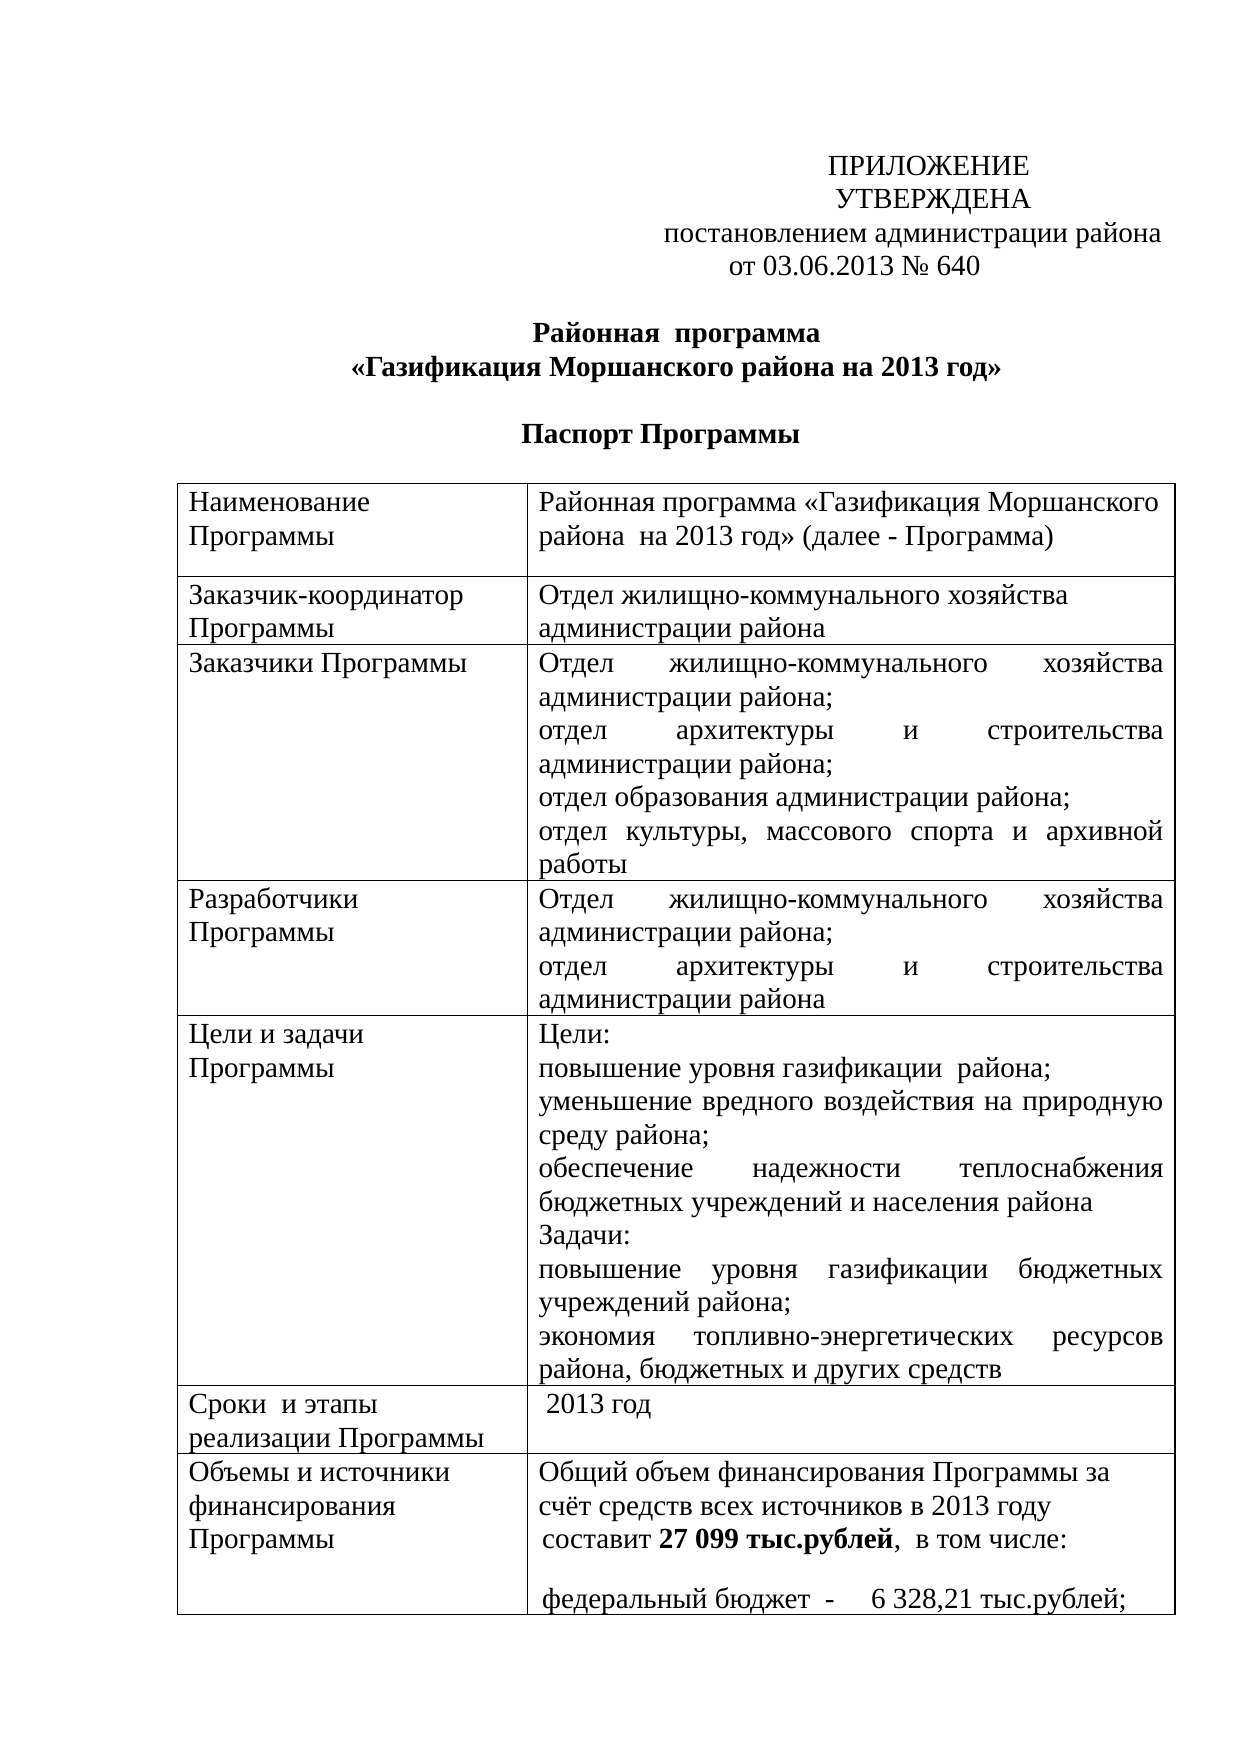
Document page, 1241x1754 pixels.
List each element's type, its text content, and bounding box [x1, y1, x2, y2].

table_cell Объемы и источники финансирования Программы [178, 1454, 527, 1613]
table_cell Отдел жилищно-коммунального хозяйства администрации района; отдел архитектуры и строительства администрации района; отдел образования администрации района; отдел культуры, массового спорта и архивной работы [528, 645, 1174, 880]
text Паспорт Программы [215, 416, 1175, 449]
table_cell Цели и задачи Программы [178, 1016, 527, 1385]
table_cell 2013 год [528, 1386, 1174, 1453]
text ПРИЛОЖЕНИЕ [646, 148, 1175, 181]
table_cell Сроки и этапы реализации Программы [178, 1386, 527, 1453]
table_cell Отдел жилищно-коммунального хозяйства администрации района; отдел архитектуры и строительства администрации района [528, 881, 1174, 1015]
text Районная программа [177, 315, 1175, 349]
table_header Наименование Программы [178, 484, 527, 576]
text от 03.06.2013 № 640 [533, 248, 1175, 282]
table_cell Цели: повышение уровня газификации района; уменьшение вредного воздействия на природную среду района; обеспечение надежности теплоснабжения бюджетных учреждений и населения района Задачи: повышение уровня газификации бюджетных учреждений района; экономия топливно-энергетических ресурсов района, бюджетных и других средств [528, 1016, 1174, 1385]
table_cell Разработчики Программы [178, 881, 527, 1015]
table_cell Заказчик-координатор Программы [178, 577, 527, 644]
text УТВЕРЖДЕНА [646, 181, 1184, 215]
text «Газификация Моршанского района на 2013 год» [177, 349, 1175, 382]
text постановлением администрации района [533, 215, 1175, 248]
table_cell Общий объем финансирования Программы за счёт средств всех источников в 2013 году составит 27 099 тыс.рублей, в том числе: федеральный бюджет - 6 328,21 тыс.рублей; [528, 1454, 1174, 1613]
table_cell Заказчики Программы [178, 645, 527, 880]
table_header Районная программа «Газификация Моршанского района на 2013 год» (далее - Программа) [528, 484, 1174, 576]
table_cell Отдел жилищно-коммунального хозяйства администрации района [528, 577, 1174, 644]
